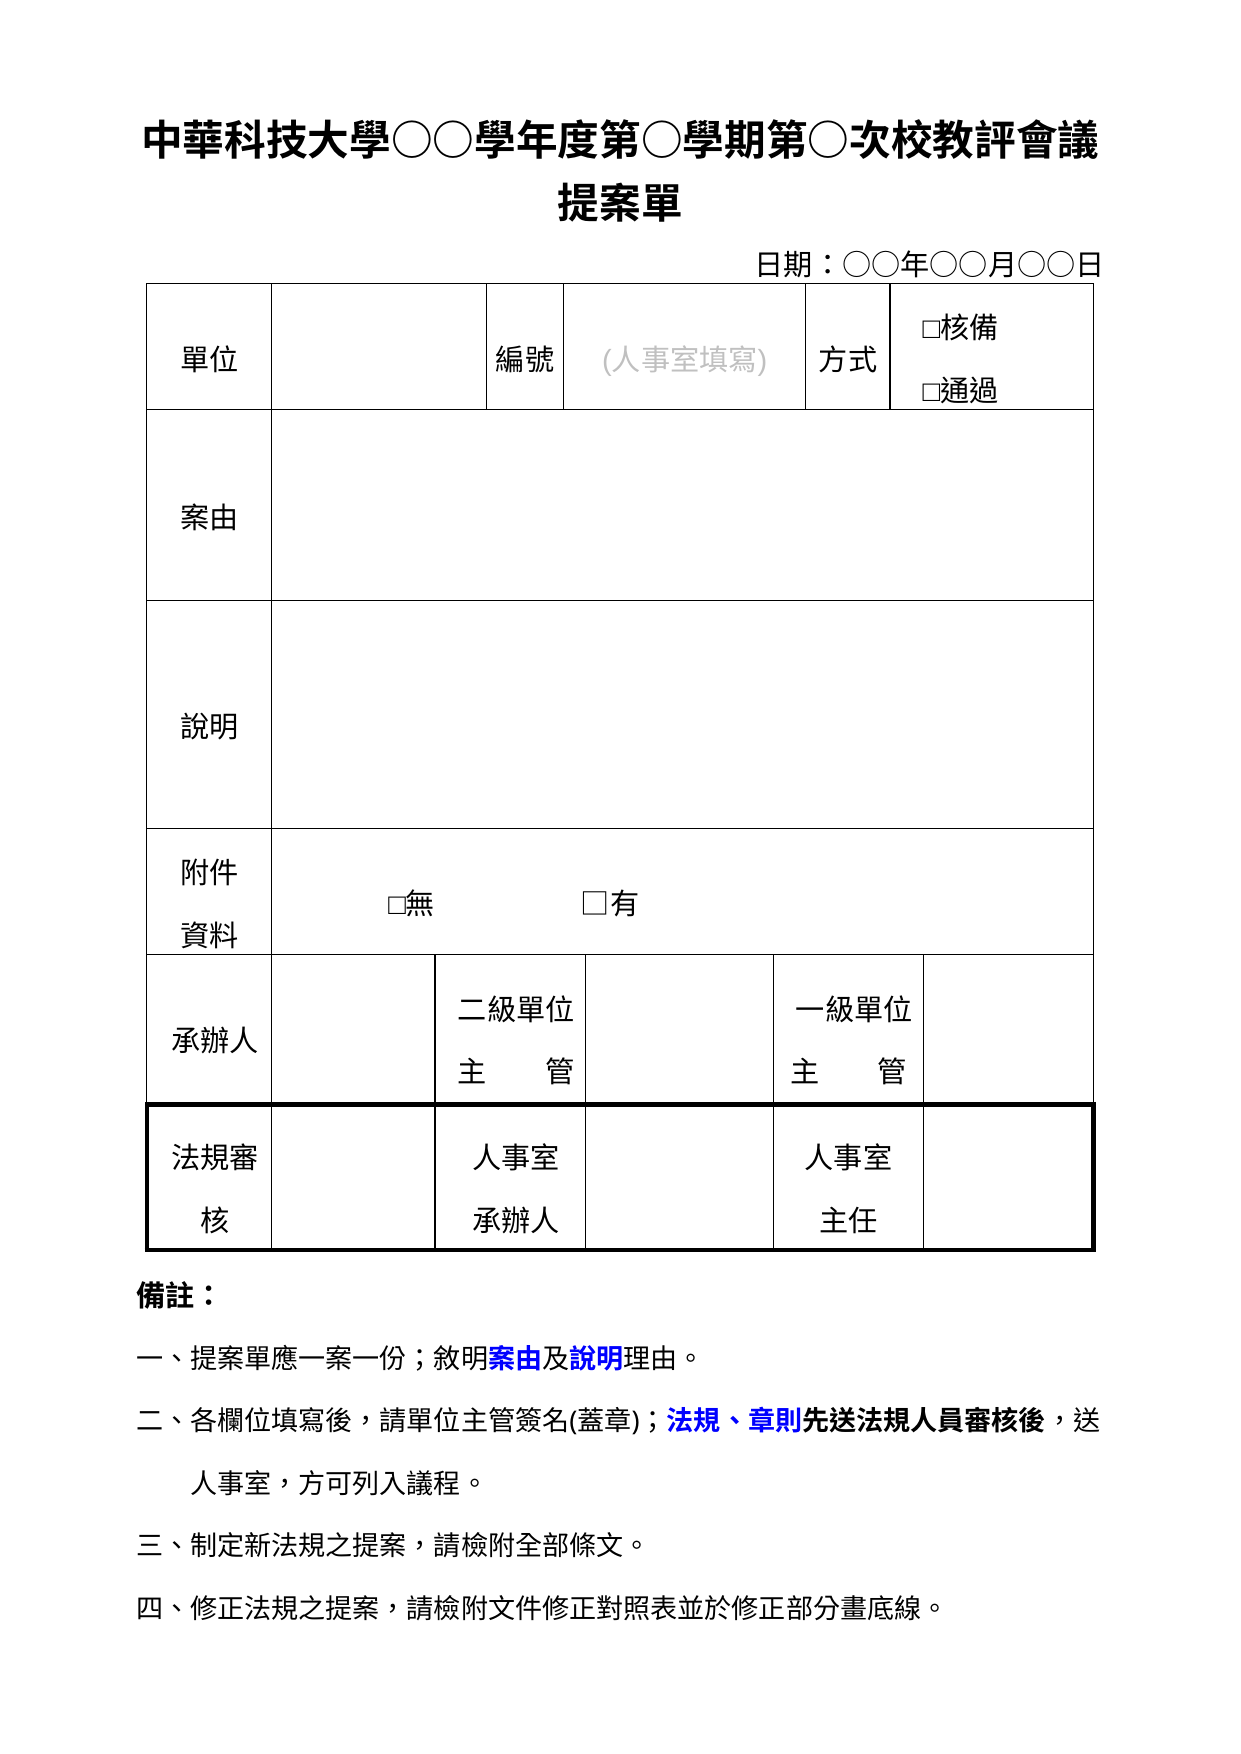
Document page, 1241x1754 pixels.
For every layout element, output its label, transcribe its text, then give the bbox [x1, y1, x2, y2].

table_cell 案由 [147, 410, 271, 599]
table_cell [924, 955, 1093, 1102]
table_cell 法規審核 [149, 1107, 271, 1248]
table_cell [272, 410, 1093, 599]
text 備註： [136, 1252, 1104, 1315]
table_header 編號 [487, 284, 563, 409]
table_cell 說明 [147, 601, 271, 828]
table_cell [586, 955, 773, 1102]
table_header 單位 [147, 284, 271, 409]
text 四、修正法規之提案，請檢附文件修正對照表並於修正部分畫底線。 [136, 1565, 1104, 1627]
text 二、各欄位填寫後，請單位主管簽名(蓋章)；法規、章則先送法規人員審核後，送人事室，方可列入議程。 [136, 1377, 1104, 1502]
table_cell 二級單位 主 管 [436, 955, 585, 1102]
table_header 方式 [806, 284, 889, 409]
text 中華科技大學○○學年度第○學期第○次校教評會議 [136, 96, 1104, 158]
table_cell [924, 1107, 1091, 1248]
table_header □核備 □通過 [891, 284, 1093, 409]
table_cell [586, 1107, 773, 1248]
table_cell [272, 1107, 434, 1248]
table_cell 人事室 承辦人 [436, 1107, 585, 1248]
table_cell 承辦人 [147, 955, 271, 1102]
table_header (人事室填寫) [564, 284, 805, 409]
table_header [272, 284, 486, 409]
table_cell [272, 955, 434, 1102]
text 一、提案單應一案一份；敘明案由及說明理由。 [136, 1315, 1104, 1377]
text 日期：○○年○○月○○日 [136, 221, 1104, 283]
text 三、制定新法規之提案，請檢附全部條文。 [136, 1502, 1104, 1565]
table_cell 附件 資料 [147, 829, 271, 954]
table_cell 一級單位 主 管 [774, 955, 923, 1102]
table_cell □無 □有 [272, 829, 1093, 954]
table_cell [272, 601, 1093, 828]
table_cell 人事室 主任 [774, 1107, 923, 1248]
text 提案單 [136, 158, 1104, 221]
